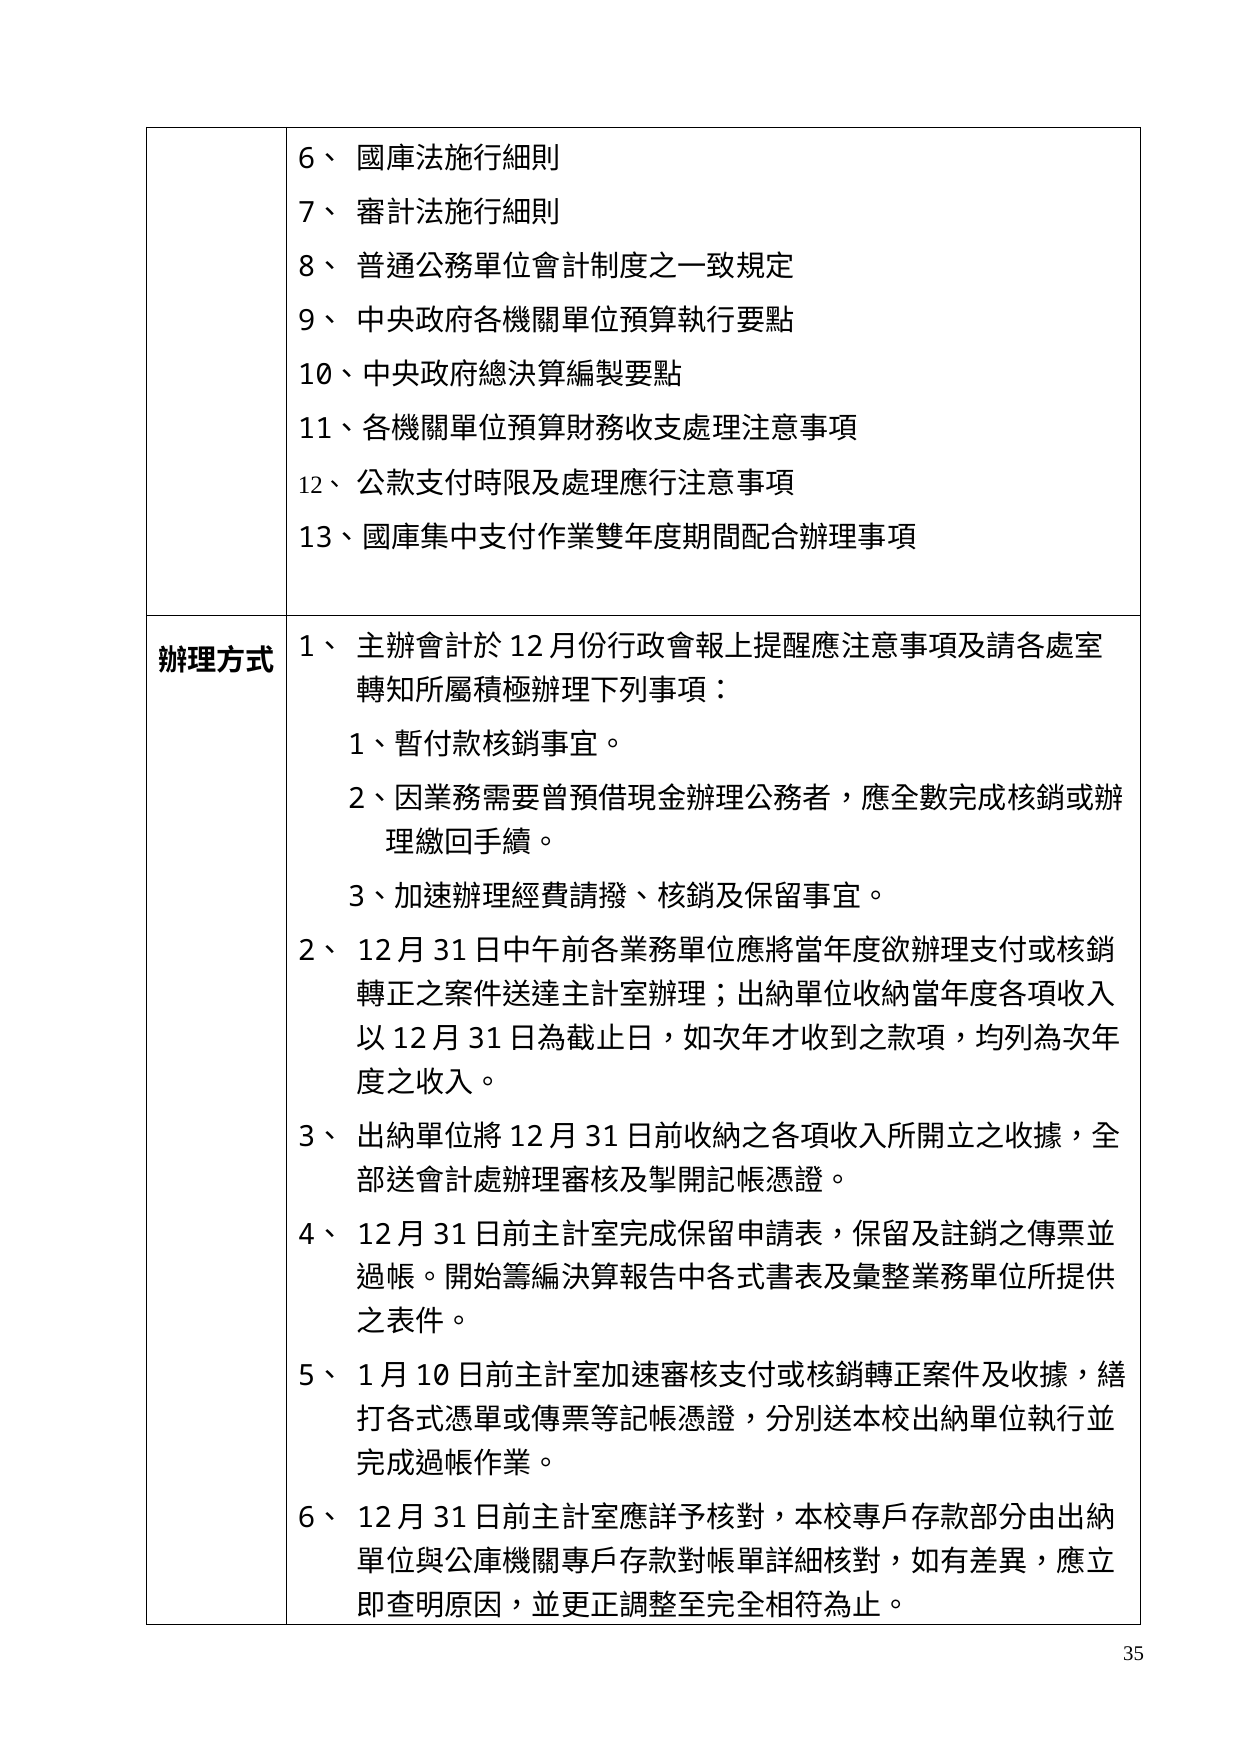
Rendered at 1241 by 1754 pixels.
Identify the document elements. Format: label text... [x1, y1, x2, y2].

table_cell 辦理方式 [147, 616, 286, 1624]
table_cell [147, 128, 286, 615]
table_cell 預算法 會計法 決算法 審計法 國庫法 國庫法施行細則 審計法施行細則 普通公務單位會計制度之一致規定 中央政府各機關單位預算執行要點 中央政府總決算編製要點 各機關單位預算財務收支處理注意事項 公款支付時限及處理應行注意事項 國庫集中支付作業雙年度期間配合辦理事項 [287, 128, 1140, 615]
table_cell 主辦會計於12月份行政會報上提醒應注意事項及請各處室轉知所屬積極辦理下列事項： 1、暫付款核銷事宜。 2、因業務需要曾預借現金辦理公務者，應全數完成核銷或辦理繳回手續。 3、加速辦理經費請撥、核銷及保留事宜。 12月31日中午前各業務單位應將當年度欲辦理支付或核銷轉正之案件送達主計室辦理；出納單位收納當年度各項收入以12月31日為截止日，如次年才收到之款項，均列為次年度之收入。 出納單位將12月31日前收納之各項收入所開立之收據，全部送會計處辦理審核及掣開記帳憑證。 12月31日前主計室完成保留申請表，保留及註銷之傳票並過帳。開始籌編決算報告中各式書表及彙整業務單位所提供之表件。 1月10日前主計室加速審核支付或核銷轉正案件及收據，繕打各式憑單或傳票等記帳憑證，分別送本校出納單位執行並完成過帳作業。 12月31日前主計室應詳予核對，本校專戶存款部分由出納單位與公庫機關專戶存款對帳單詳細核對，如有差異，應立即查明原因，並更正調整至完全相符為止。 主計室依上級規定期限編製12月份會計月報及決算報告，以艾富系統列印各式書表，確實勾稽會計報告中各主要表及附屬表間相關會計科目金額之正確性。 [287, 616, 1140, 1624]
